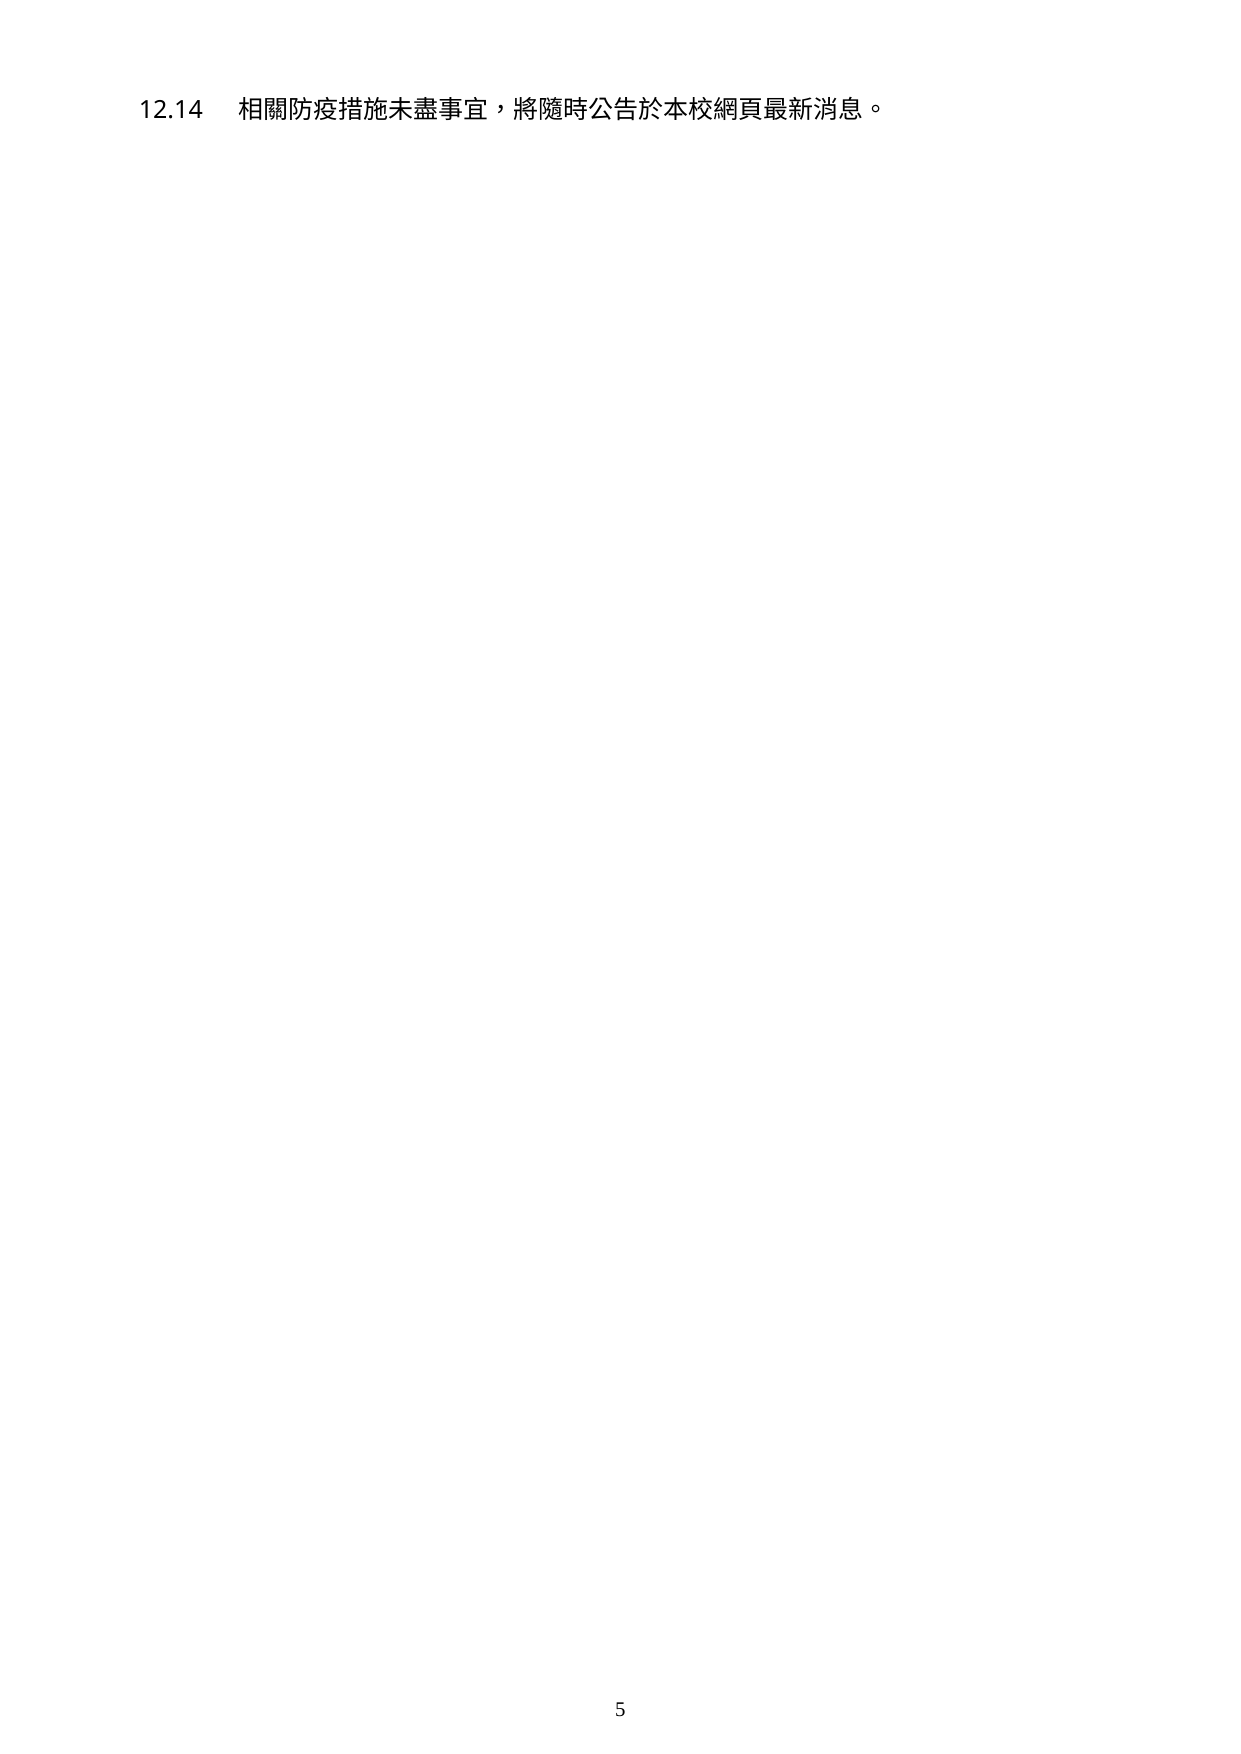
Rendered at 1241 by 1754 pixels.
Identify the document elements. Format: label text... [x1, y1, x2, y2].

list 相關防疫措施未盡事宜，將隨時公告於本校網頁最新消息。 [139, 89, 1152, 126]
